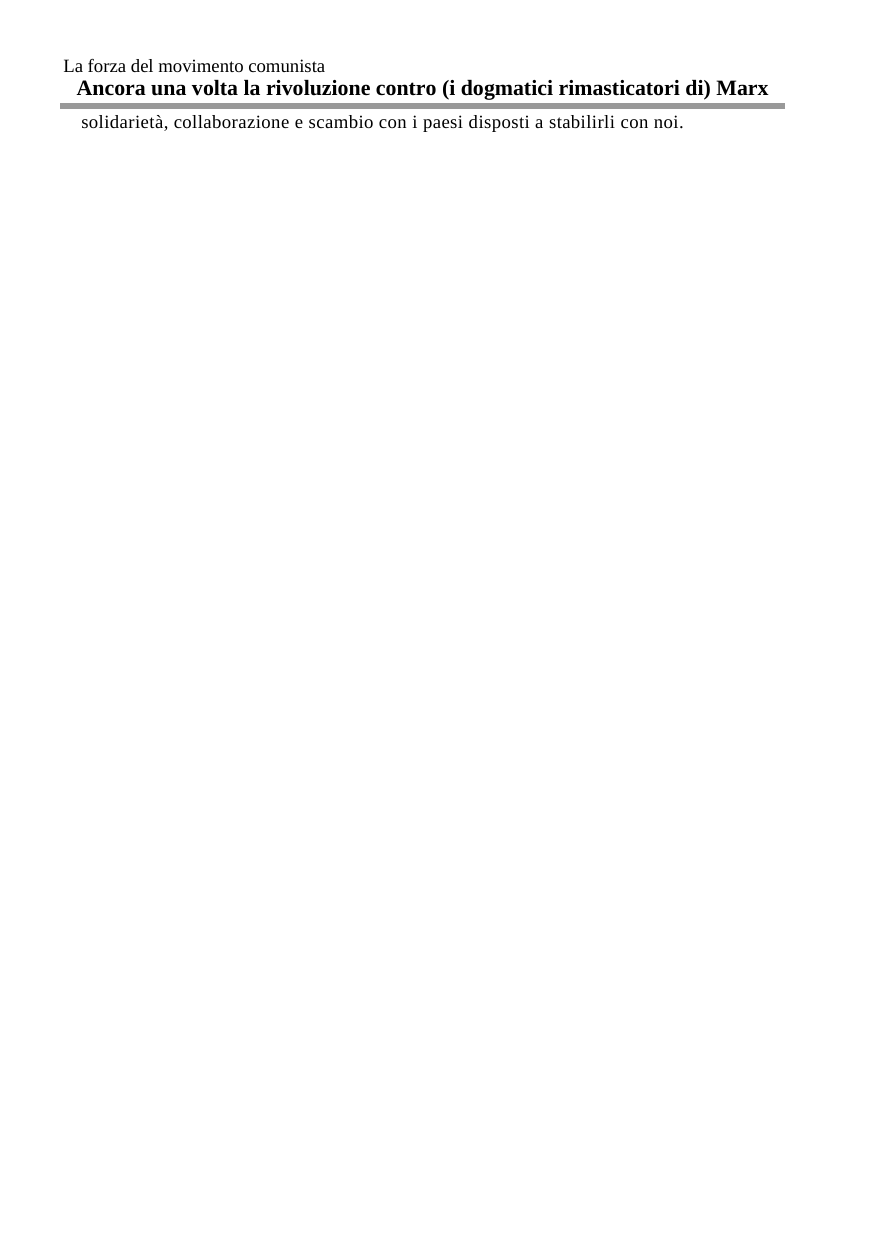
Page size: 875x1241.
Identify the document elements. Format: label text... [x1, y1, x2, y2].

text In questo modo prepariamo il clima per costituire un governo popolare d’emergenza, il GBP, formato da persone che godono della fiducia delle OO e delle OP e decise, anche a costo di ledere interessi costituiti dei ricchi, a dare forma di decreti governativi ai provvedimenti indicati caso per caso dalle OO e dalle OP per eliminare immediatamente gli effetti più gravi della crisi economica e ambientale, avviare la rinascita del paese e stabilire rapporti di solidarietà, collaborazione e scambio con i paesi disposti a stabilirli con noi. [81, 109, 760, 132]
text La forza del movimento comunista [63, 56, 782, 76]
text Ancora una volta la rivoluzione contro (i dogmatici rimasticatori di) Marx [63, 76, 782, 101]
